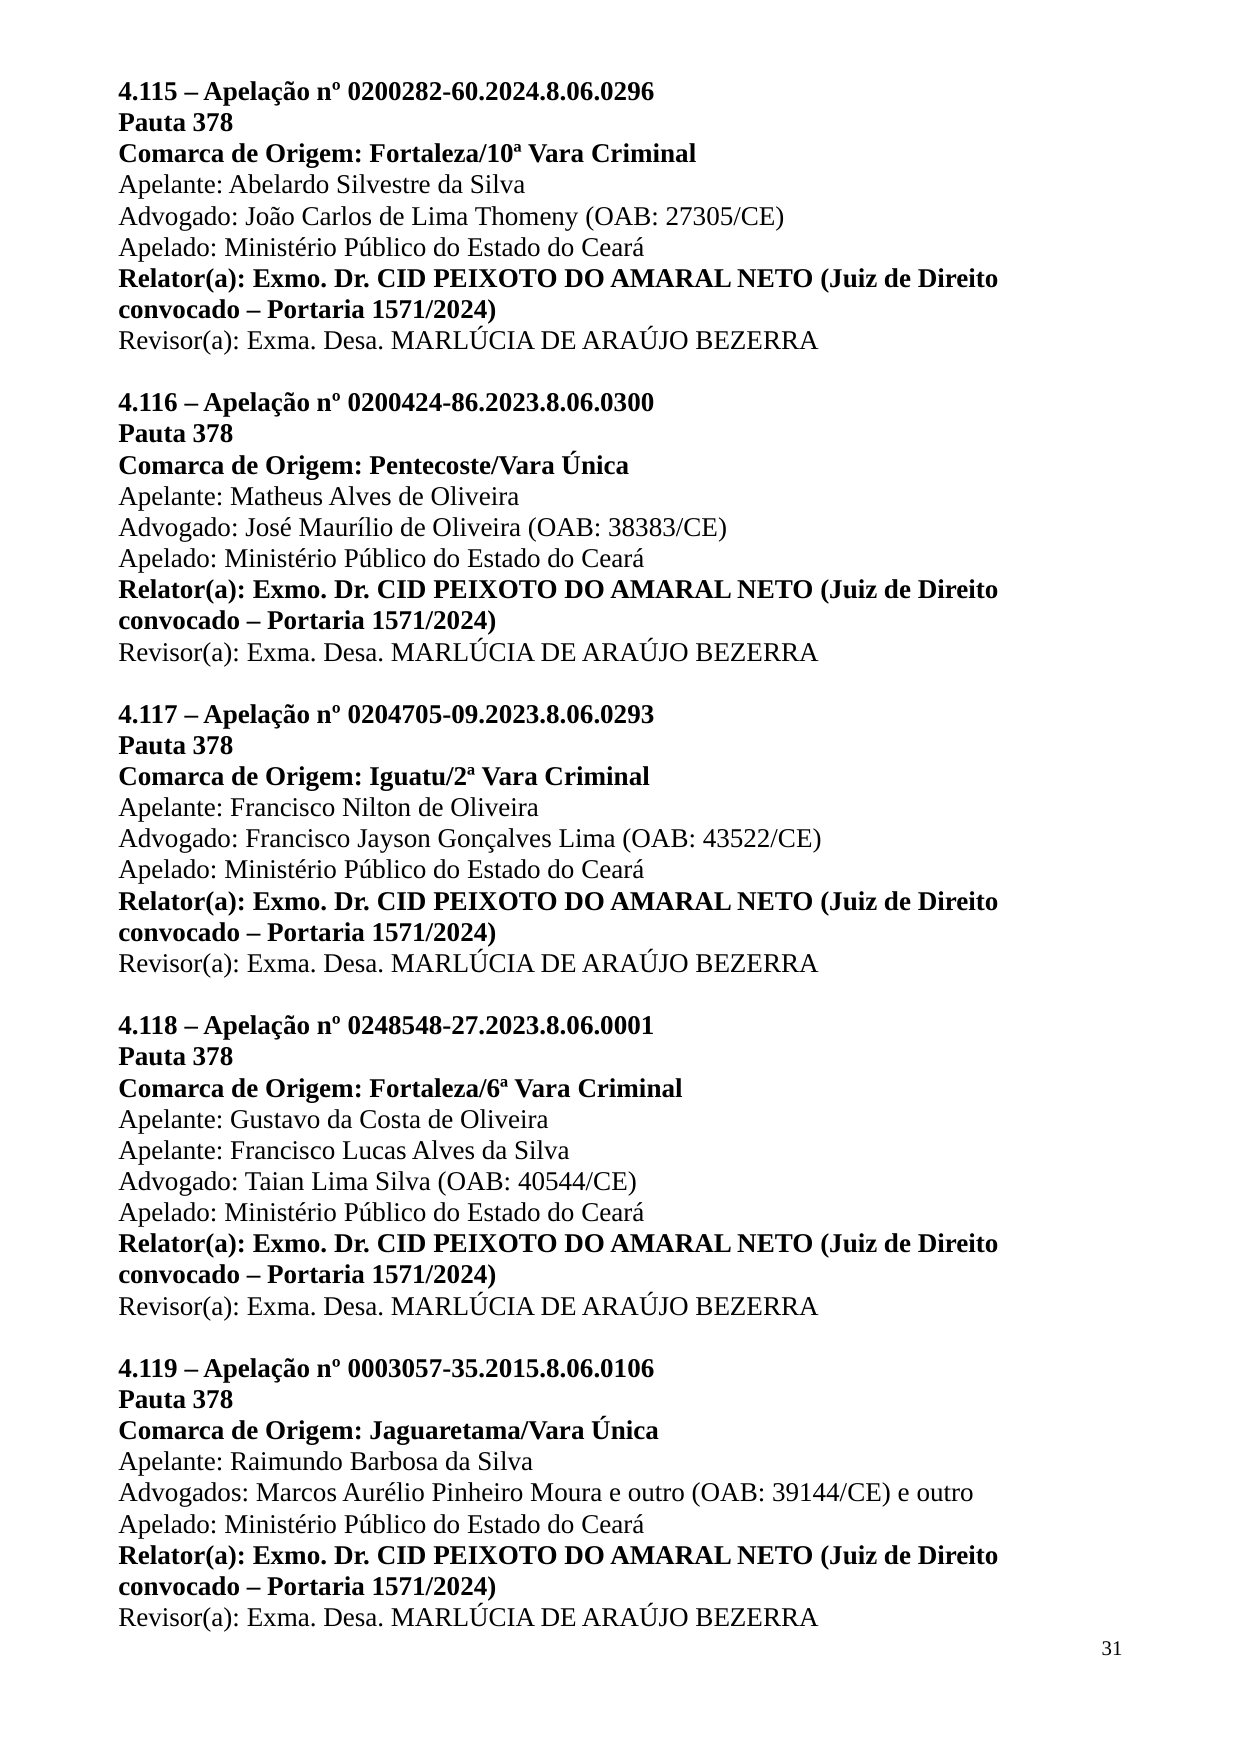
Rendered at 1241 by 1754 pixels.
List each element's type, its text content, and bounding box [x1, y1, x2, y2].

text Apelado: Ministério Público do Estado do Ceará [118, 854, 1122, 885]
text 4.117 – Apelação nº 0204705-09.2023.8.06.0293 [118, 698, 1122, 729]
text Comarca de Origem: Fortaleza/6ª Vara Criminal [118, 1072, 1122, 1103]
text 4.119 – Apelação nº 0003057-35.2015.8.06.0106 [118, 1352, 1122, 1383]
text 4.116 – Apelação nº 0200424-86.2023.8.06.0300 [118, 386, 1122, 418]
text 4.118 – Apelação nº 0248548-27.2023.8.06.0001 [118, 1009, 1122, 1041]
text Pauta 378 [118, 729, 1122, 760]
text Revisor(a): Exma. Desa. MARLÚCIA DE ARAÚJO BEZERRA [118, 1290, 1122, 1321]
text Pauta 378 [118, 418, 1122, 449]
text Apelante: Francisco Lucas Alves da Silva [118, 1134, 1122, 1165]
text Advogado: Francisco Jayson Gonçalves Lima (OAB: 43522/CE) [118, 822, 1122, 854]
text Advogado: José Maurílio de Oliveira (OAB: 38383/CE) [118, 511, 1122, 542]
text 4.115 – Apelação nº 0200282-60.2024.8.06.0296 [118, 75, 1122, 106]
text Comarca de Origem: Fortaleza/10ª Vara Criminal [118, 137, 1122, 168]
text Revisor(a): Exma. Desa. MARLÚCIA DE ARAÚJO BEZERRA [118, 1601, 1122, 1632]
text Relator(a): Exmo. Dr. CID PEIXOTO DO AMARAL NETO (Juiz de Direito convocado – Portaria 1571/2024) [118, 885, 1122, 947]
text Comarca de Origem: Iguatu/2ª Vara Criminal [118, 760, 1122, 791]
text Revisor(a): Exma. Desa. MARLÚCIA DE ARAÚJO BEZERRA [118, 636, 1122, 667]
text Apelado: Ministério Público do Estado do Ceará [118, 1196, 1122, 1227]
text Relator(a): Exmo. Dr. CID PEIXOTO DO AMARAL NETO (Juiz de Direito convocado – Portaria 1571/2024) [118, 1539, 1122, 1601]
text Apelante: Raimundo Barbosa da Silva [118, 1445, 1122, 1477]
text Revisor(a): Exma. Desa. MARLÚCIA DE ARAÚJO BEZERRA [118, 947, 1122, 978]
text Apelado: Ministério Público do Estado do Ceará [118, 231, 1122, 262]
text Relator(a): Exmo. Dr. CID PEIXOTO DO AMARAL NETO (Juiz de Direito convocado – Portaria 1571/2024) [118, 262, 1122, 324]
text Advogado: Taian Lima Silva (OAB: 40544/CE) [118, 1165, 1122, 1196]
text Apelante: Gustavo da Costa de Oliveira [118, 1103, 1122, 1134]
text Pauta 378 [118, 1041, 1122, 1072]
text Pauta 378 [118, 106, 1122, 137]
text Relator(a): Exmo. Dr. CID PEIXOTO DO AMARAL NETO (Juiz de Direito convocado – Portaria 1571/2024) [118, 573, 1122, 636]
text Comarca de Origem: Jaguaretama/Vara Única [118, 1414, 1122, 1445]
text Revisor(a): Exma. Desa. MARLÚCIA DE ARAÚJO BEZERRA [118, 324, 1122, 355]
text Apelante: Abelardo Silvestre da Silva [118, 168, 1122, 199]
text Apelante: Matheus Alves de Oliveira [118, 480, 1122, 511]
text Relator(a): Exmo. Dr. CID PEIXOTO DO AMARAL NETO (Juiz de Direito convocado – Portaria 1571/2024) [118, 1227, 1122, 1290]
text Apelante: Francisco Nilton de Oliveira [118, 791, 1122, 822]
text Pauta 378 [118, 1383, 1122, 1414]
text Comarca de Origem: Pentecoste/Vara Única [118, 449, 1122, 480]
text Advogado: João Carlos de Lima Thomeny (OAB: 27305/CE) [118, 199, 1122, 231]
text Apelado: Ministério Público do Estado do Ceará [118, 542, 1122, 573]
text Advogados: Marcos Aurélio Pinheiro Moura e outro (OAB: 39144/CE) e outro [118, 1477, 1122, 1508]
text Apelado: Ministério Público do Estado do Ceará [118, 1508, 1122, 1539]
